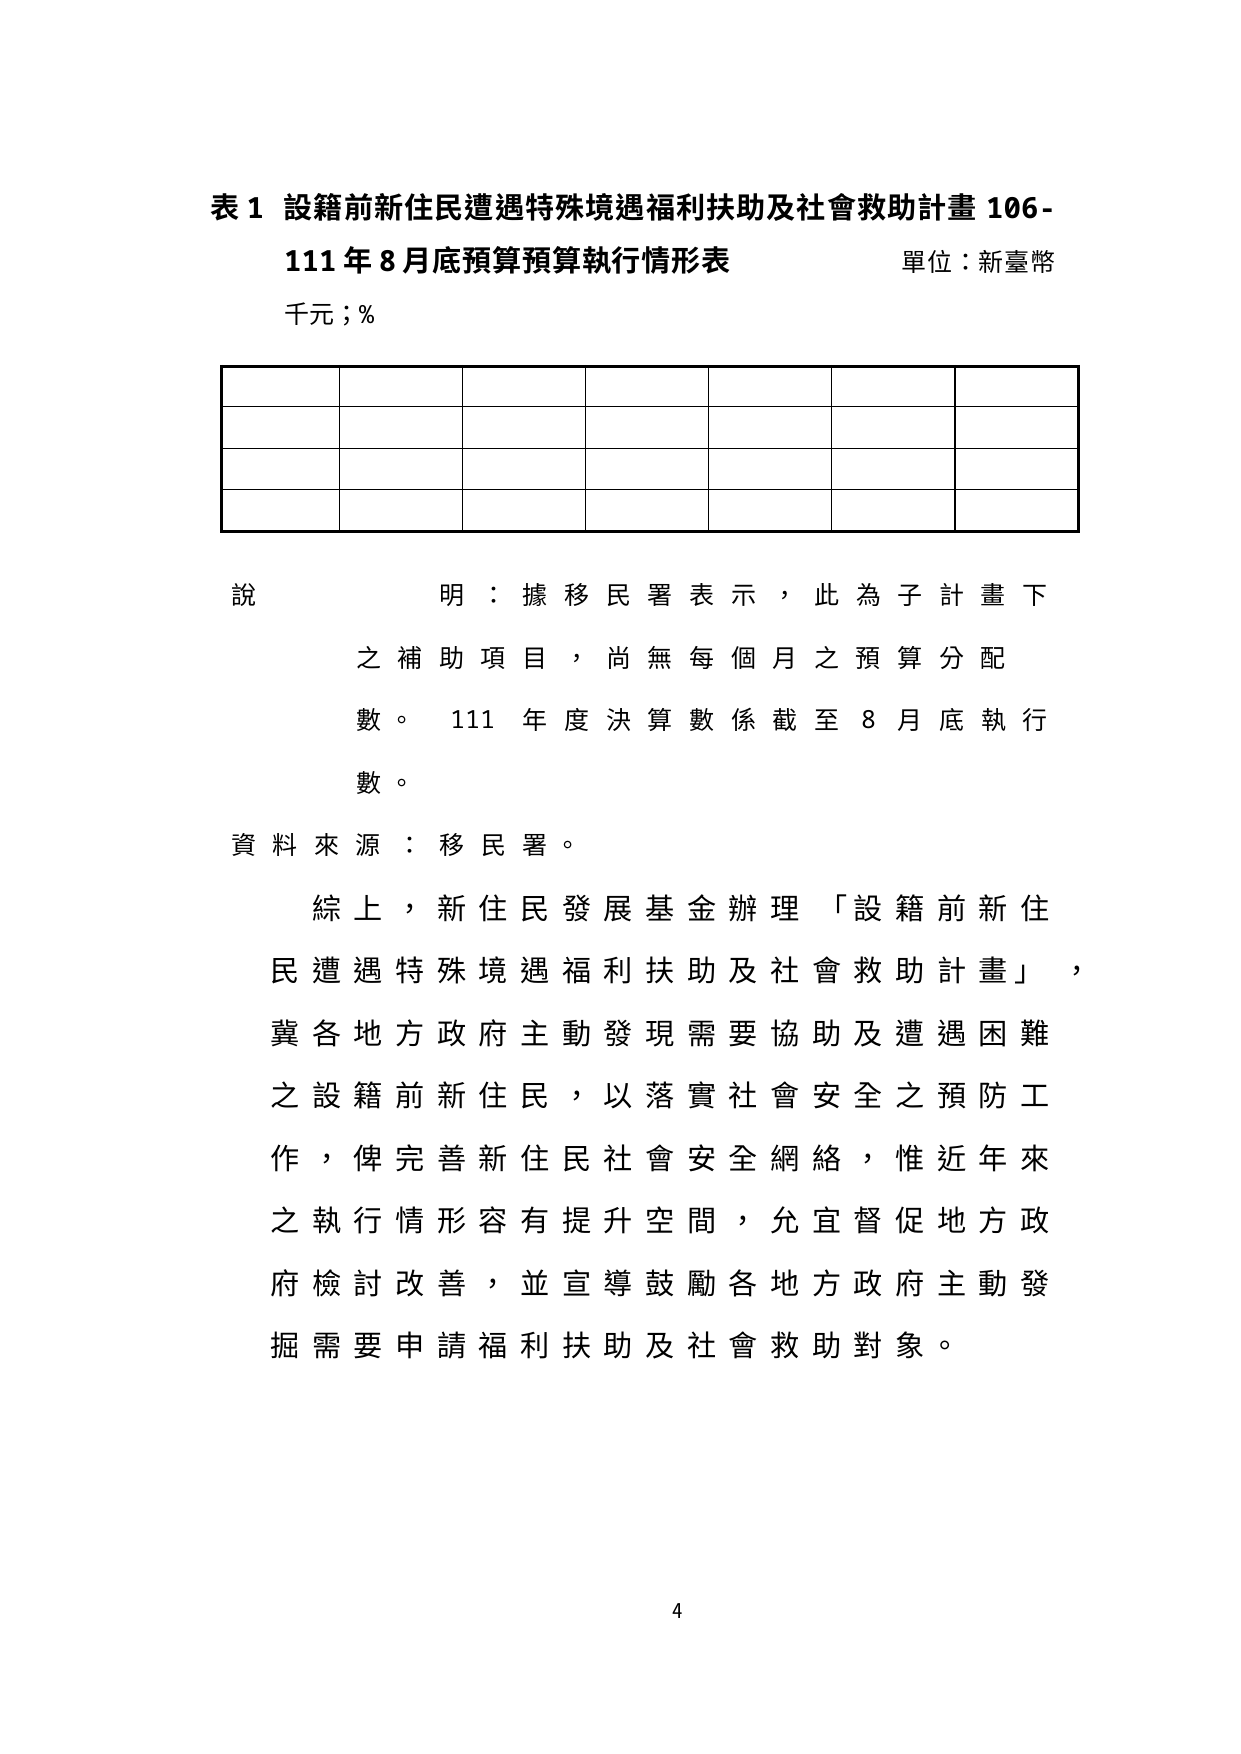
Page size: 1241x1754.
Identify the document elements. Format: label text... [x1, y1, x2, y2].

table_header 108年度 [586, 368, 708, 406]
text 說 明：據移民署表示，此為子計畫下之補助項目，尚無每個月之預算分配數。111年度決算數係截至8月底執行數。 [211, 552, 1056, 802]
text 資料來源：移民署。 [211, 802, 1056, 865]
table_cell 2,480 [956, 449, 1077, 489]
table_cell 4,325 [709, 449, 831, 489]
table_cell 8,540 [340, 407, 462, 447]
table_cell 5,279 [340, 449, 462, 489]
table_cell 8,540 [586, 407, 708, 447]
table_cell 預算數 [223, 407, 339, 447]
table_cell 36.04 [709, 490, 831, 530]
table_header 111年度 [956, 368, 1077, 406]
table_cell 61.81 [340, 490, 462, 530]
table_cell 65.53 [463, 490, 585, 530]
table_cell 72.84 [832, 490, 954, 530]
table_cell 12,000 [709, 407, 831, 447]
table_header 107年度 [463, 368, 585, 406]
table_cell 決算數 [223, 449, 339, 489]
table_cell 24.80 [956, 490, 1077, 530]
table_cell 66.24 [586, 490, 708, 530]
table_cell 11,000 [832, 407, 954, 447]
text 綜上，新住民發展基金辦理「設籍前新住民遭遇特殊境遇福利扶助及社會救助計畫」，冀各地方政府主動發現需要協助及遭遇困難之設籍前新住民，以落實社會安全之預防工作，俾完善新住民社會安全網絡，惟近年來之執行情形容有提升空間，允宜督促地方政府檢討改善，並宣導鼓勵各地方政府主動發掘需要申請福利扶助及社會救助對象。 [240, 865, 1056, 1365]
text 表1 設籍前新住民遭遇特殊境遇福利扶助及社會救助計畫106-111年8月底預算預算執行情形表 單位：新臺幣千元；% [210, 177, 1056, 333]
table_header 106年度 [340, 368, 462, 406]
table_cell 8,540 [463, 407, 585, 447]
table_cell 執行率 [223, 490, 339, 530]
table_header 項目 [223, 368, 339, 406]
table_header 109年度 [709, 368, 831, 406]
table_cell 5,657 [586, 449, 708, 489]
table_cell 10,000 [956, 407, 1077, 447]
table_header 110年度 [832, 368, 954, 406]
table_cell 8,012 [832, 449, 954, 489]
table_cell 5,596 [463, 449, 585, 489]
